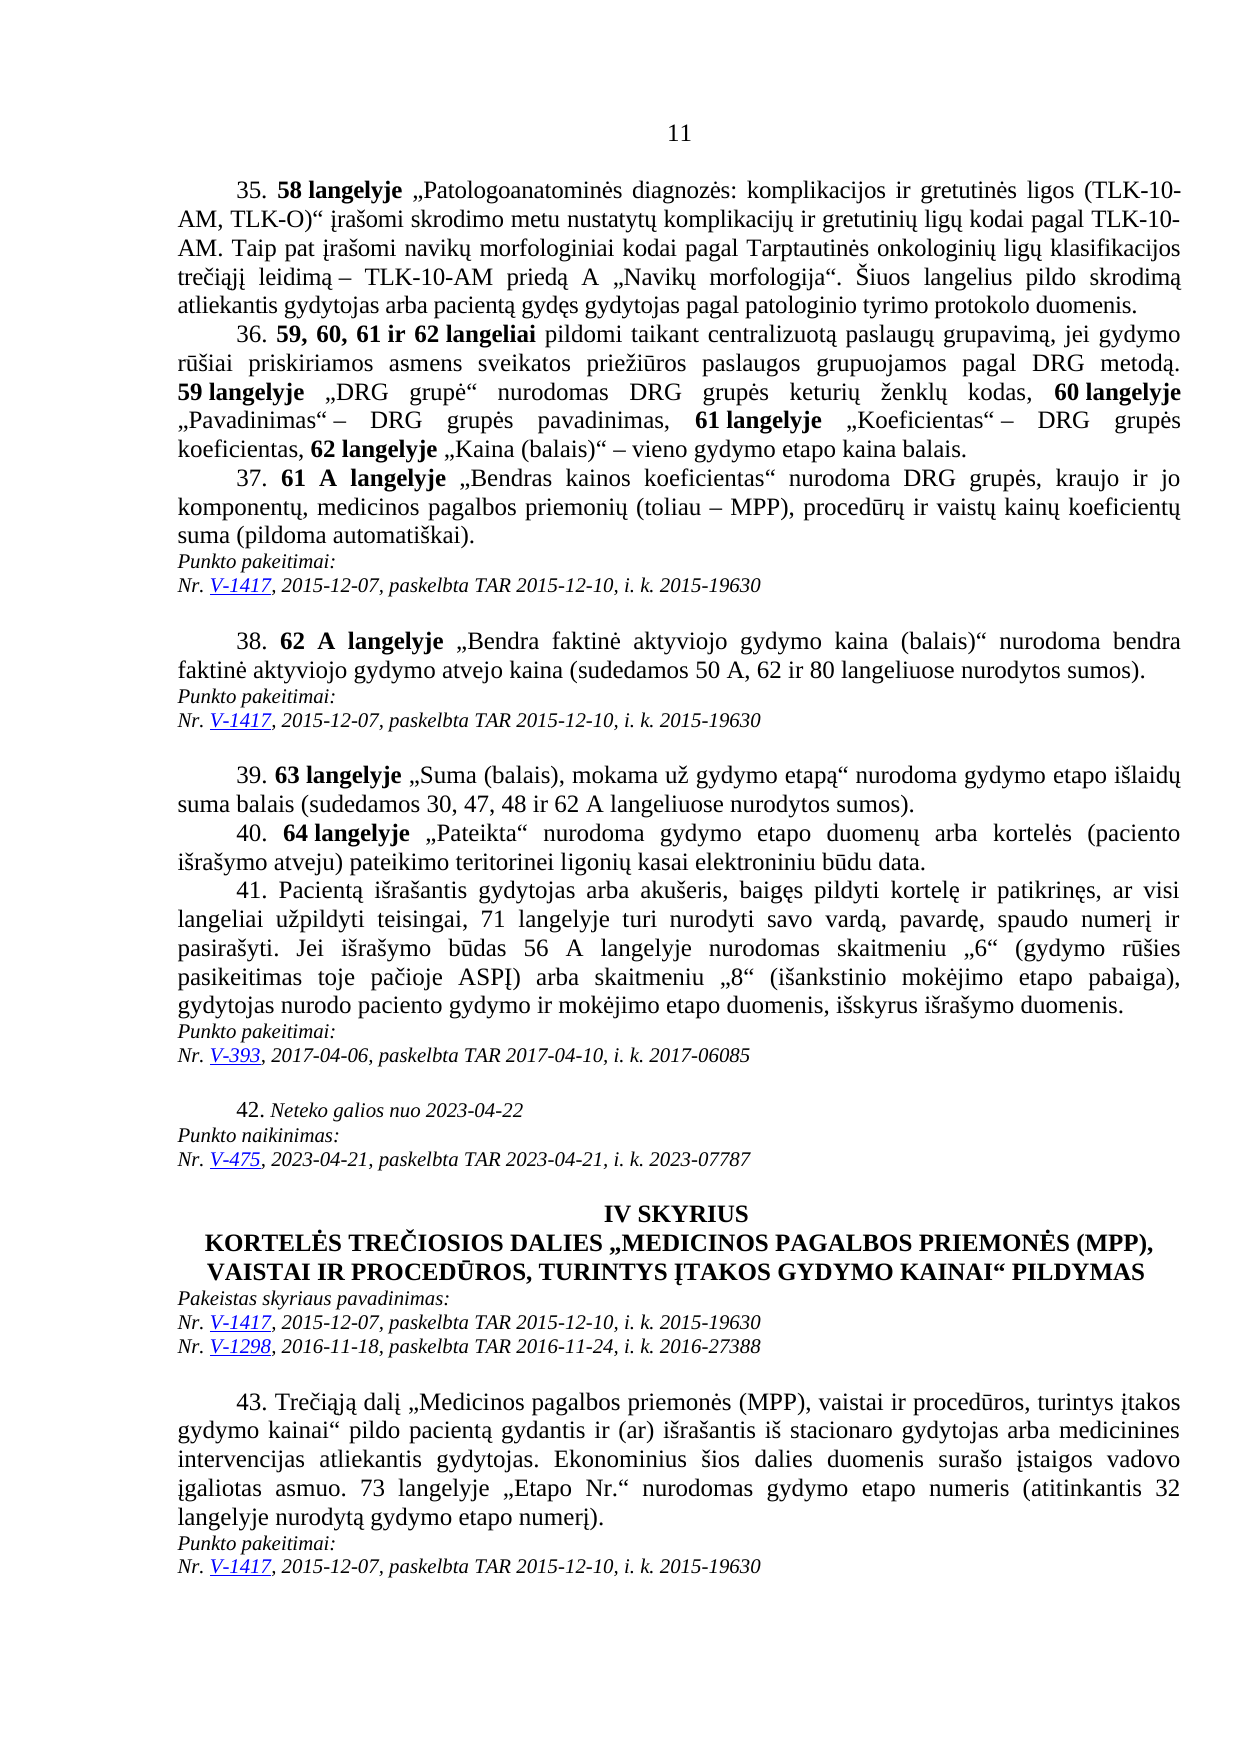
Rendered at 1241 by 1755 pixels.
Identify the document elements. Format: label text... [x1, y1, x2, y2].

text Nr. V-475, 2023-04-21, paskelbta TAR 2023-04-21, i. k. 2023-07787 [177, 1147, 1181, 1171]
text Punkto pakeitimai: [177, 1019, 1181, 1043]
text 37. 61 A langelyje „Bendras kainos koeficientas“ nurodoma DRG grupės, kraujo ir jo komponentų, medicinos pagalbos priemonių (toliau – MPP), procedūrų ir vaistų kainų koeficientų suma (pildoma automatiškai). [177, 463, 1181, 549]
text Nr. V-1417, 2015-12-07, paskelbta TAR 2015-12-10, i. k. 2015-19630 [177, 708, 1181, 732]
text 38. 62 A langelyje „Bendra faktinė aktyviojo gydymo kaina (balais)“ nurodoma bendra faktinė aktyviojo gydymo atvejo kaina (sudedamos 50 A, 62 ir 80 langeliuose nurodytos sumos). [177, 626, 1181, 684]
text Nr. V-1417, 2015-12-07, paskelbta TAR 2015-12-10, i. k. 2015-19630 [177, 1554, 1181, 1578]
text 41. Pacientą išrašantis gydytojas arba akušeris, baigęs pildyti kortelę ir patikrinęs, ar visi langeliai užpildyti teisingai, 71 langelyje turi nurodyti savo vardą, pavardę, spaudo numerį ir pasirašyti. Jei išrašymo būdas 56 A langelyje nurodomas skaitmeniu „6“ (gydymo rūšies pasikeitimas toje pačioje ASPĮ) arba skaitmeniu „8“ (išankstinio mokėjimo etapo pabaiga), gydytojas nurodo paciento gydymo ir mokėjimo etapo duomenis, išskyrus išrašymo duomenis. [177, 876, 1181, 1019]
text Pakeistas skyriaus pavadinimas: [177, 1286, 1181, 1310]
text Nr. V-1298, 2016-11-18, paskelbta TAR 2016-11-24, i. k. 2016-27388 [177, 1334, 1181, 1358]
text Nr. V-393, 2017-04-06, paskelbta TAR 2017-04-10, i. k. 2017-06085 [177, 1043, 1181, 1067]
text Nr. V-1417, 2015-12-07, paskelbta TAR 2015-12-10, i. k. 2015-19630 [177, 573, 1181, 597]
text 39. 63 langelyje „Suma (balais), mokama už gydymo etapą“ nurodoma gydymo etapo išlaidų suma balais (sudedamos 30, 47, 48 ir 62 A langeliuose nurodytos sumos). [177, 761, 1181, 818]
text IV SKYRIUS KORTELĖS TREČIOSIOS DALIES „MEDICINOS PAGALBOS PRIEMONĖS (MPP), VAISTAI IR PROCEDŪROS, TURINTYS ĮTAKOS GYDYMO KAINAI“ PILDYMAS [177, 1199, 1181, 1286]
text 36. 59, 60, 61 ir 62 langeliai pildomi taikant centralizuotą paslaugų grupavimą, jei gydymo rūšiai priskiriamos asmens sveikatos priežiūros paslaugos grupuojamos pagal DRG metodą. 59 langelyje „DRG grupė“ nurodomas DRG grupės keturių ženklų kodas, 60 langelyje „Pavadinimas“ – DRG grupės pavadinimas, 61 langelyje „Koeficientas“ – DRG grupės koeficientas, 62 langelyje „Kaina (balais)“ – vieno gydymo etapo kaina balais. [177, 319, 1181, 463]
text Punkto naikinimas: [177, 1123, 1181, 1147]
text Nr. V-1417, 2015-12-07, paskelbta TAR 2015-12-10, i. k. 2015-19630 [177, 1310, 1181, 1334]
text 42. Neteko galios nuo 2023-04-22 [177, 1096, 1181, 1123]
text 43. Trečiąją dalį „Medicinos pagalbos priemonės (MPP), vaistai ir procedūros, turintys įtakos gydymo kainai“ pildo pacientą gydantis ir (ar) išrašantis iš stacionaro gydytojas arba medicinines intervencijas atliekantis gydytojas. Ekonominius šios dalies duomenis surašo įstaigos vadovo įgaliotas asmuo. 73 langelyje „Etapo Nr.“ nurodomas gydymo etapo numeris (atitinkantis 32 langelyje nurodytą gydymo etapo numerį). [177, 1387, 1181, 1530]
text Punkto pakeitimai: [177, 684, 1181, 708]
text Punkto pakeitimai: [177, 1530, 1181, 1554]
text 35. 58 langelyje „Patologoanatominės diagnozės: komplikacijos ir gretutinės ligos (TLK-10-AM, TLK-O)“ įrašomi skrodimo metu nustatytų komplikacijų ir gretutinių ligų kodai pagal TLK-10-AM. Taip pat įrašomi navikų morfologiniai kodai pagal Tarptautinės onkologinių ligų klasifikacijos trečiąjį leidimą – TLK-10-AM priedą A „Navikų morfologija“. Šiuos langelius pildo skrodimą atliekantis gydytojas arba pacientą gydęs gydytojas pagal patologinio tyrimo protokolo duomenis. [177, 176, 1181, 319]
text 40. 64 langelyje „Pateikta“ nurodoma gydymo etapo duomenų arba kortelės (paciento išrašymo atveju) pateikimo teritorinei ligonių kasai elektroniniu būdu data. [177, 818, 1181, 876]
text Punkto pakeitimai: [177, 549, 1181, 573]
